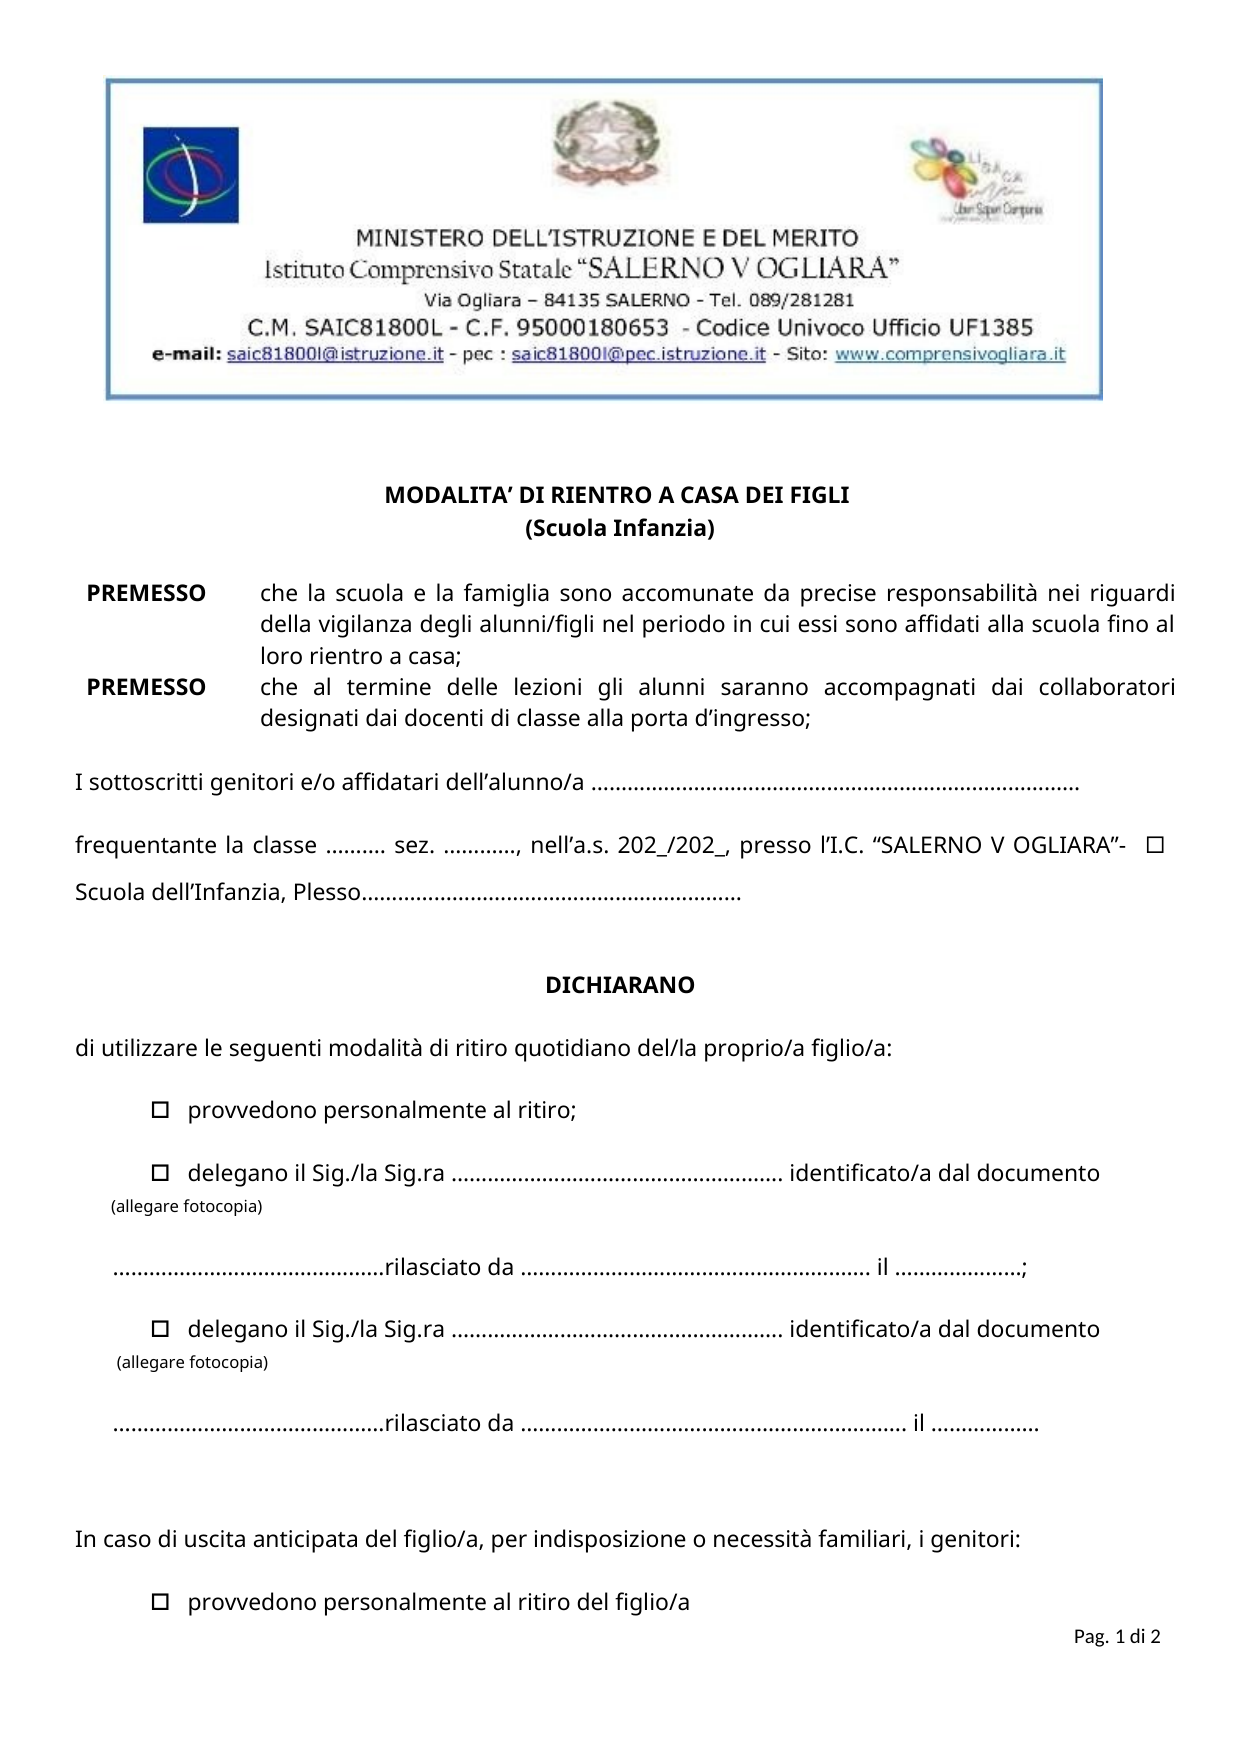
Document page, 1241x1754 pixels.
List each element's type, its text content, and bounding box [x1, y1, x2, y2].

subtitle di utilizzare le seguenti modalità di ritiro quotidiano del/la proprio/a figlio/a: [75, 1032, 1165, 1063]
subtitle frequentante la classe ………. sez. …………, nell’a.s. 202_/202_, presso l’I.C. “SALERNO V OGLIARA”-  Scuola dell’Infanzia, Plesso……………………………………………………… [75, 829, 1165, 907]
subtitle (allegare fotocopia) [75, 1188, 1165, 1219]
table_header PREMESSO [75, 577, 249, 671]
subtitle (allegare fotocopia) [75, 1344, 1165, 1376]
table_cell che al termine delle lezioni gli alunni saranno accompagnati dai collaboratori designati dai docenti di classe alla porta d’ingresso; [249, 671, 1188, 733]
subtitle DICHIARANO [75, 969, 1165, 1001]
subtitle delegano il Sig./la Sig.ra ………………………………………………. identificato/a dal documento [150, 1157, 1165, 1188]
subtitle provvedono personalmente al ritiro; [150, 1094, 1165, 1126]
text MODALITA’ DI RIENTRO A CASA DEI FIGLI [75, 479, 1165, 510]
subtitle provvedono personalmente al ritiro del figlio/a [150, 1586, 1165, 1617]
subtitle In caso di uscita anticipata del figlio/a, per indisposizione o necessità familiari, i genitori: [75, 1523, 1165, 1554]
subtitle I sottoscritti genitori e/o affidatari dell’alunno/a ……………………………………………………………………… [75, 766, 1165, 797]
subtitle ………………………………………rilasciato da ………………………………………………………. il ……………… [112, 1407, 1165, 1438]
table_cell PREMESSO [75, 671, 249, 733]
table_header che la scuola e la famiglia sono accomunate da precise responsabilità nei riguardi della vigilanza degli alunni/figli nel periodo in cui essi sono affidati alla scuola fino al loro rientro a casa; [249, 577, 1188, 671]
subtitle delegano il Sig./la Sig.ra ………………………………………………. identificato/a dal documento [150, 1313, 1165, 1344]
text (Scuola Infanzia) [75, 512, 1165, 543]
picture [103, 75, 1103, 404]
subtitle ………………………………………rilasciato da …………………………………………………. il …………………; [112, 1251, 1165, 1282]
